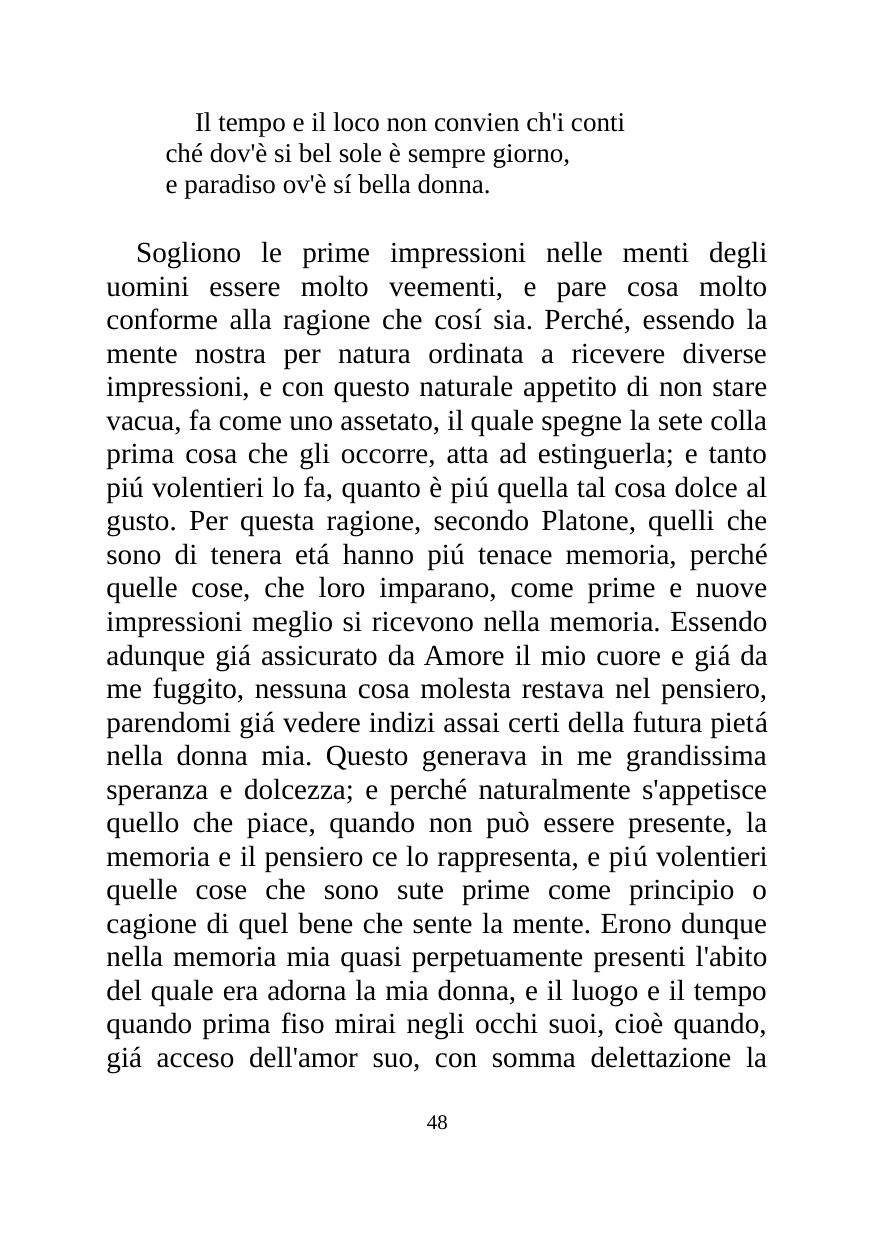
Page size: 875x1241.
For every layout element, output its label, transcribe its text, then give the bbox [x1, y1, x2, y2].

text Sogliono le prime impressioni nelle menti degli uomini essere molto veementi, e pare cosa molto conforme alla ragione che cosí sia. Perché, essendo la mente nostra per natura ordinata a ricevere diverse impressioni, e con questo naturale appetito di non stare vacua, fa come uno assetato, il quale spegne la sete colla prima cosa che gli occorre, atta ad estinguerla; e tanto piú volentieri lo fa, quanto è piú quella tal cosa dolce al gusto. Per questa ragione, secondo Platone, quelli che sono di tenera etá hanno piú tenace memoria, perché quelle cose, che loro imparano, come prime e nuove impressioni meglio si ricevono nella memoria. Essendo adunque giá assicurato da Amore il mio cuore e giá da me fuggito, nessuna cosa molesta restava nel pensiero, parendomi giá vedere indizi assai certi della futura pietá nella donna mia. Questo generava in me grandissima speranza e dolcezza; e perché naturalmente s'appetisce quello che piace, quando non può essere presente, la memoria e il pensiero ce lo rappresenta, e piú volentieri quelle cose che sono sute prime come principio o cagione di quel bene che sente la mente. Erono dunque nella memoria mia quasi perpetuamente presenti l'abito del quale era adorna la mia donna, e il luogo e il tempo quando prima fiso mirai negli occhi suoi, cioè quando, giá acceso dell'amor suo, con somma delettazione la [106, 235, 768, 1074]
text Il tempo e il loco non convien ch'i conti ché dov'è si bel sole è sempre giorno, e paradiso ov'è sí bella donna. [165, 106, 768, 200]
